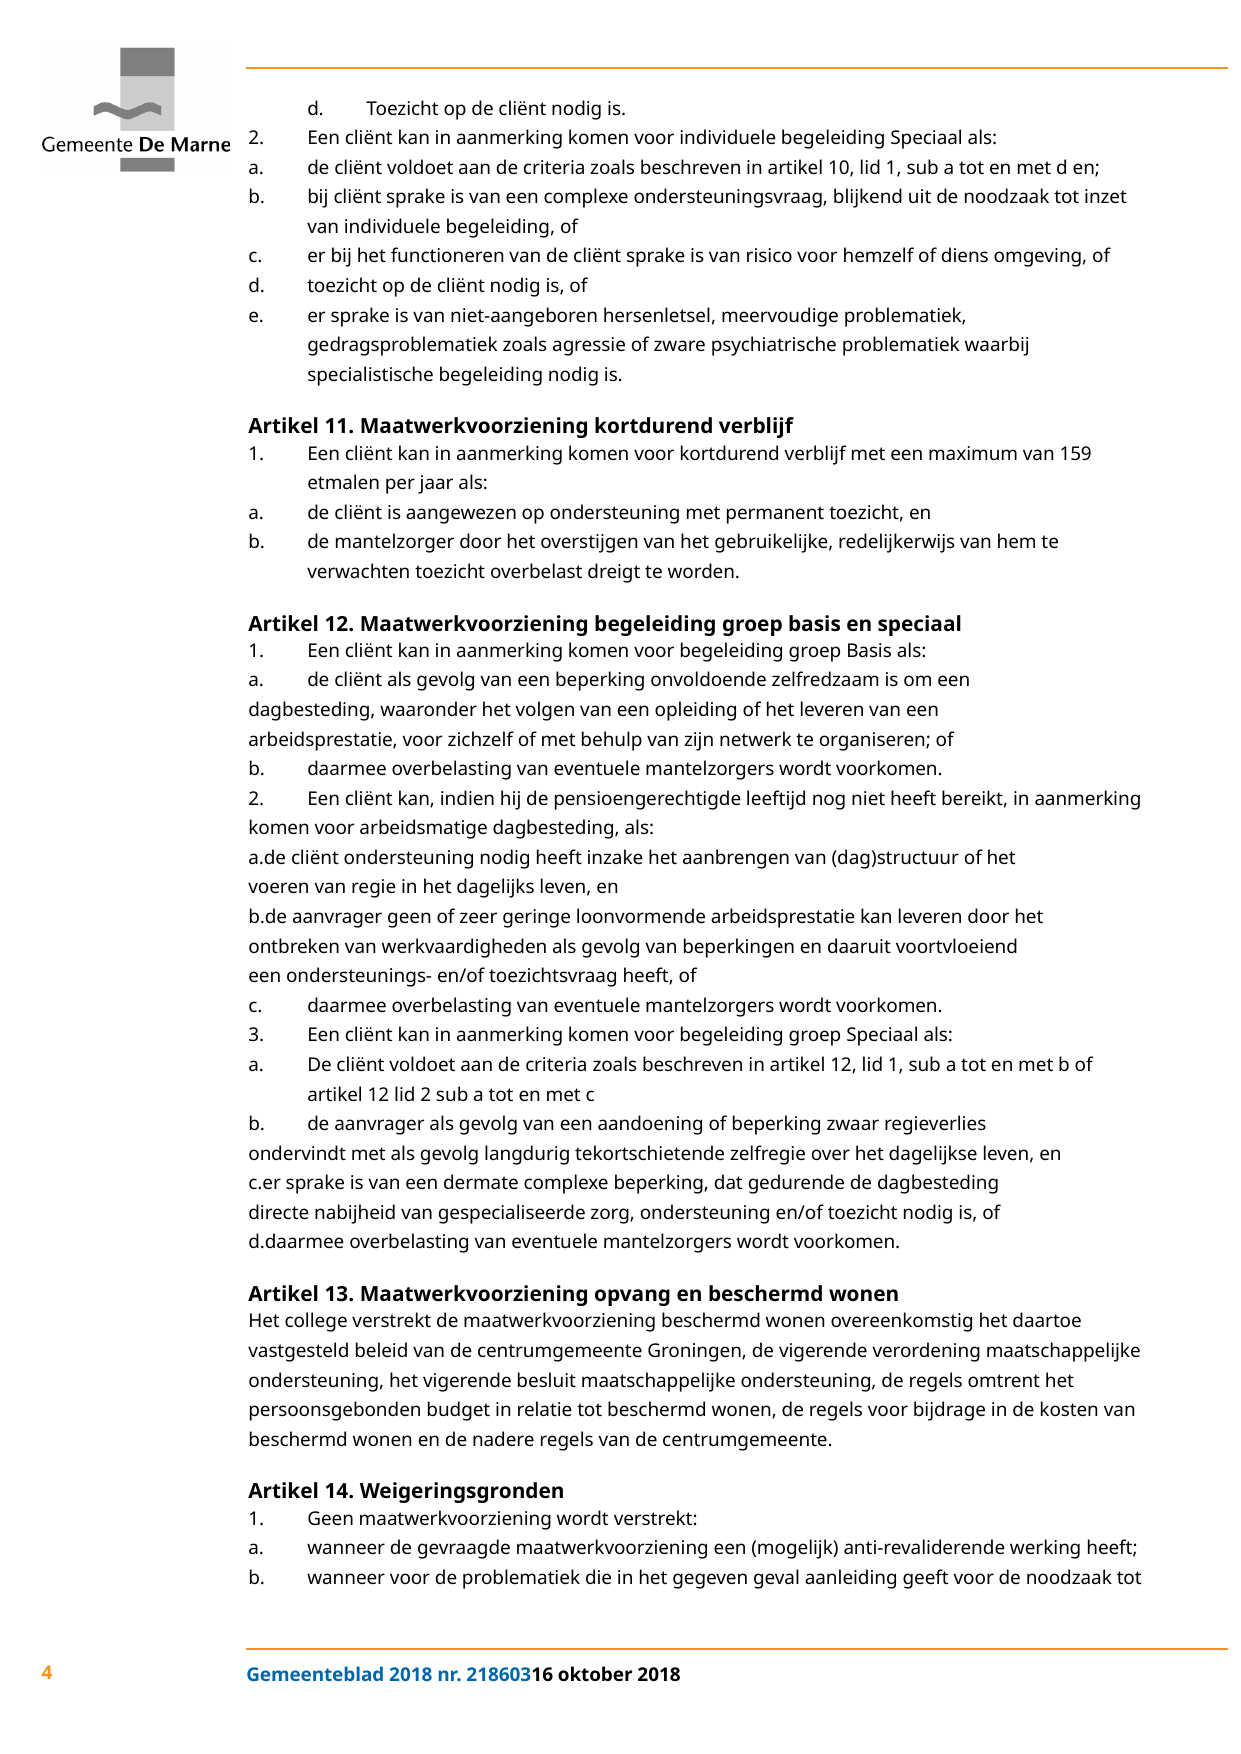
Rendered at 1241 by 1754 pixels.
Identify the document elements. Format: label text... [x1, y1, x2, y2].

list er bij het functioneren van de cliënt sprake is van risico voor hemzelf of diens omgeving, of [248, 243, 1152, 268]
list Een cliënt kan in aanmerking komen voor individuele begeleiding Speciaal als: [248, 124, 1152, 150]
text beschermd wonen en de nadere regels van de centrumgemeente. [248, 1426, 1152, 1452]
text Artikel 12. Maatwerkvoorziening begeleiding groep basis en speciaal [248, 609, 1152, 637]
list de cliënt als gevolg van een beperking onvoldoende zelfredzaam is om een [248, 667, 1152, 692]
list Een cliënt kan in aanmerking komen voor begeleiding groep Basis als: [248, 637, 1152, 663]
text een ondersteunings- en/of toezichtsvraag heeft, of [248, 962, 1152, 988]
text d.daarmee overbelasting van eventuele mantelzorgers wordt voorkomen. [248, 1229, 1152, 1254]
list bij cliënt sprake is van een complexe ondersteuningsvraag, blijkend uit de noodzaak tot inzet van individuele begeleiding, of [248, 183, 1152, 239]
list er sprake is van niet-aangeboren hersenletsel, meervoudige problematiek, gedragsproblematiek zoals agressie of zware psychiatrische problematiek waarbij specialistische begeleiding nodig is. [248, 302, 1152, 387]
text c.er sprake is van een dermate complexe beperking, dat gedurende de dagbesteding [248, 1169, 1152, 1195]
list wanneer voor de problematiek die in het gegeven geval aanleiding geeft voor de noodzaak tot [248, 1564, 1152, 1590]
text Artikel 14. Weigeringsgronden [248, 1476, 1152, 1505]
list de cliënt is aangewezen op ondersteuning met permanent toezicht, en [248, 499, 1152, 525]
list Toezicht op de cliënt nodig is. [307, 95, 1152, 121]
text voeren van regie in het dagelijks leven, en [248, 874, 1152, 899]
text arbeidsprestatie, voor zichzelf of met behulp van zijn netwerk te organiseren; of [248, 726, 1152, 752]
text ondersteuning, het vigerende besluit maatschappelijke ondersteuning, de regels omtrent het [248, 1367, 1152, 1392]
text ondervindt met als gevolg langdurig tekortschietende zelfregie over het dagelijkse leven, en [248, 1140, 1152, 1166]
text ontbreken van werkvaardigheden als gevolg van beperkingen en daaruit voortvloeiend [248, 933, 1152, 959]
list de mantelzorger door het overstijgen van het gebruikelijke, redelijkerwijs van hem te verwachten toezicht overbelast dreigt te worden. [248, 529, 1152, 584]
text komen voor arbeidsmatige dagbesteding, als: [248, 814, 1152, 840]
text directe nabijheid van gespecialiseerde zorg, ondersteuning en/of toezicht nodig is, of [248, 1199, 1152, 1225]
text persoonsgebonden budget in relatie tot beschermd wonen, de regels voor bijdrage in de kosten van [248, 1396, 1152, 1422]
list toezicht op de cliënt nodig is, of [248, 272, 1152, 298]
text vastgesteld beleid van de centrumgemeente Groningen, de vigerende verordening maatschappelijke [248, 1337, 1152, 1363]
picture [41, 47, 231, 172]
text a.de cliënt ondersteuning nodig heeft inzake het aanbrengen van (dag)structuur of het [248, 844, 1152, 870]
list De cliënt voldoet aan de criteria zoals beschreven in artikel 12, lid 1, sub a tot en met b of artikel 12 lid 2 sub a tot en met c [248, 1051, 1152, 1107]
list Een cliënt kan in aanmerking komen voor kortdurend verblijf met een maximum van 159 etmalen per jaar als: [248, 440, 1152, 495]
list wanneer de gevraagde maatwerkvoorziening een (mogelijk) anti-revaliderende werking heeft; [248, 1534, 1152, 1560]
list de aanvrager als gevolg van een aandoening of beperking zwaar regieverlies [248, 1110, 1152, 1136]
list de cliënt voldoet aan de criteria zoals beschreven in artikel 10, lid 1, sub a tot en met d en; [248, 154, 1152, 180]
list Een cliënt kan, indien hij de pensioengerechtigde leeftijd nog niet heeft bereikt, in aanmerking [248, 785, 1152, 811]
text dagbesteding, waaronder het volgen van een opleiding of het leveren van een [248, 696, 1152, 722]
list Geen maatwerkvoorziening wordt verstrekt: [248, 1505, 1152, 1531]
text Artikel 11. Maatwerkvoorziening kortdurend verblijf [248, 411, 1152, 440]
text b.de aanvrager geen of zeer geringe loonvormende arbeidsprestatie kan leveren door het [248, 903, 1152, 929]
text Het college verstrekt de maatwerkvoorziening beschermd wonen overeenkomstig het daartoe [248, 1308, 1152, 1333]
list daarmee overbelasting van eventuele mantelzorgers wordt voorkomen. [248, 755, 1152, 781]
text Artikel 13. Maatwerkvoorziening opvang en beschermd wonen [248, 1279, 1152, 1308]
list daarmee overbelasting van eventuele mantelzorgers wordt voorkomen. [248, 992, 1152, 1018]
list Een cliënt kan in aanmerking komen voor begeleiding groep Speciaal als: [248, 1022, 1152, 1047]
